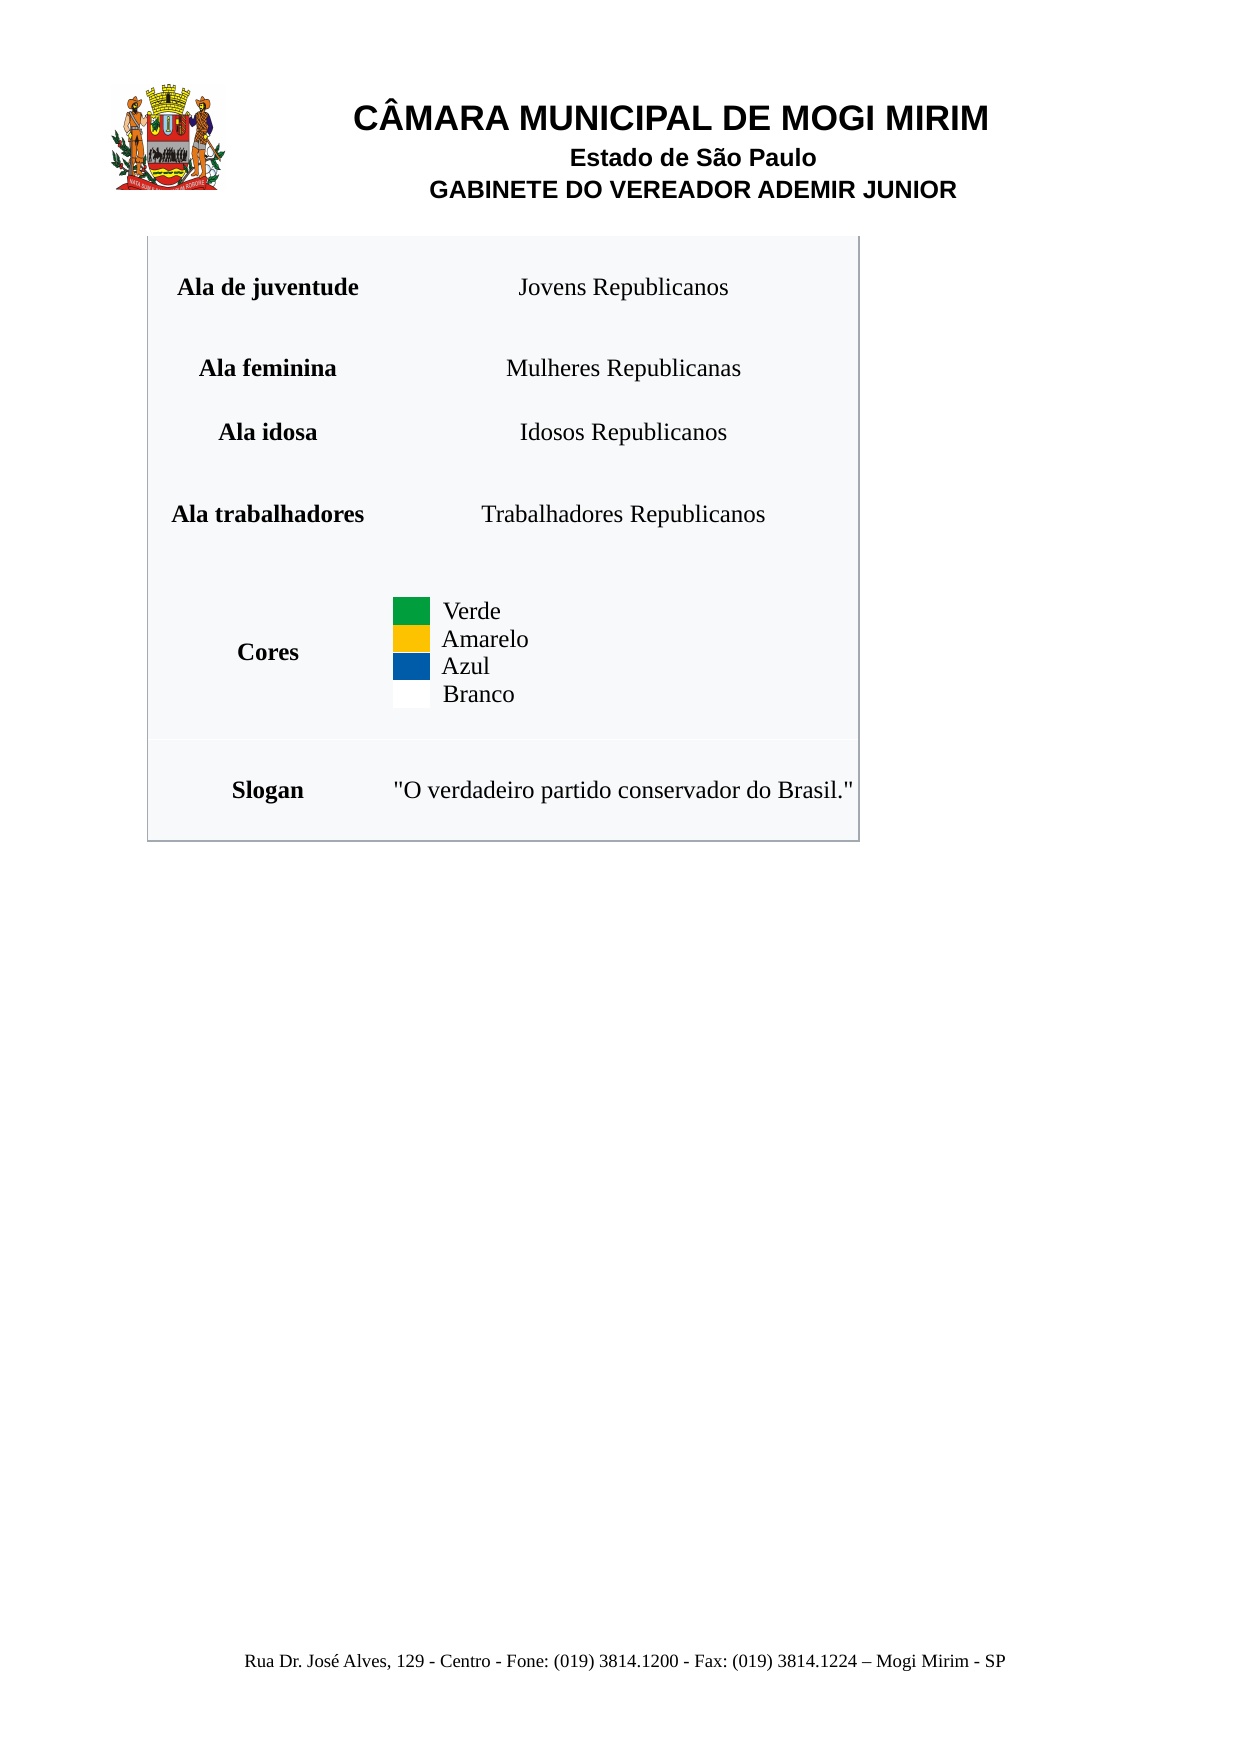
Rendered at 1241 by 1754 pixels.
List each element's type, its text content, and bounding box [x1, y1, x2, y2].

table_cell Ala feminina [148, 337, 388, 400]
table_cell Cores [148, 564, 388, 739]
table_cell Ala idosa [148, 400, 388, 464]
table_cell Slogan [148, 740, 388, 840]
table_cell Idosos Republicanos [388, 400, 858, 464]
table_cell Mulheres Republicanas [388, 337, 858, 400]
table_cell "O verdadeiro partido conservador do Brasil." [388, 740, 858, 840]
table_cell Ala trabalhadores [148, 464, 388, 564]
table_cell Verde Amarelo Azul Branco [388, 564, 858, 739]
picture [110, 84, 226, 190]
table_cell Ala de juventude [148, 236, 388, 337]
table_cell Trabalhadores Republicanos [388, 464, 858, 564]
table_cell Jovens Republicanos [388, 236, 858, 337]
